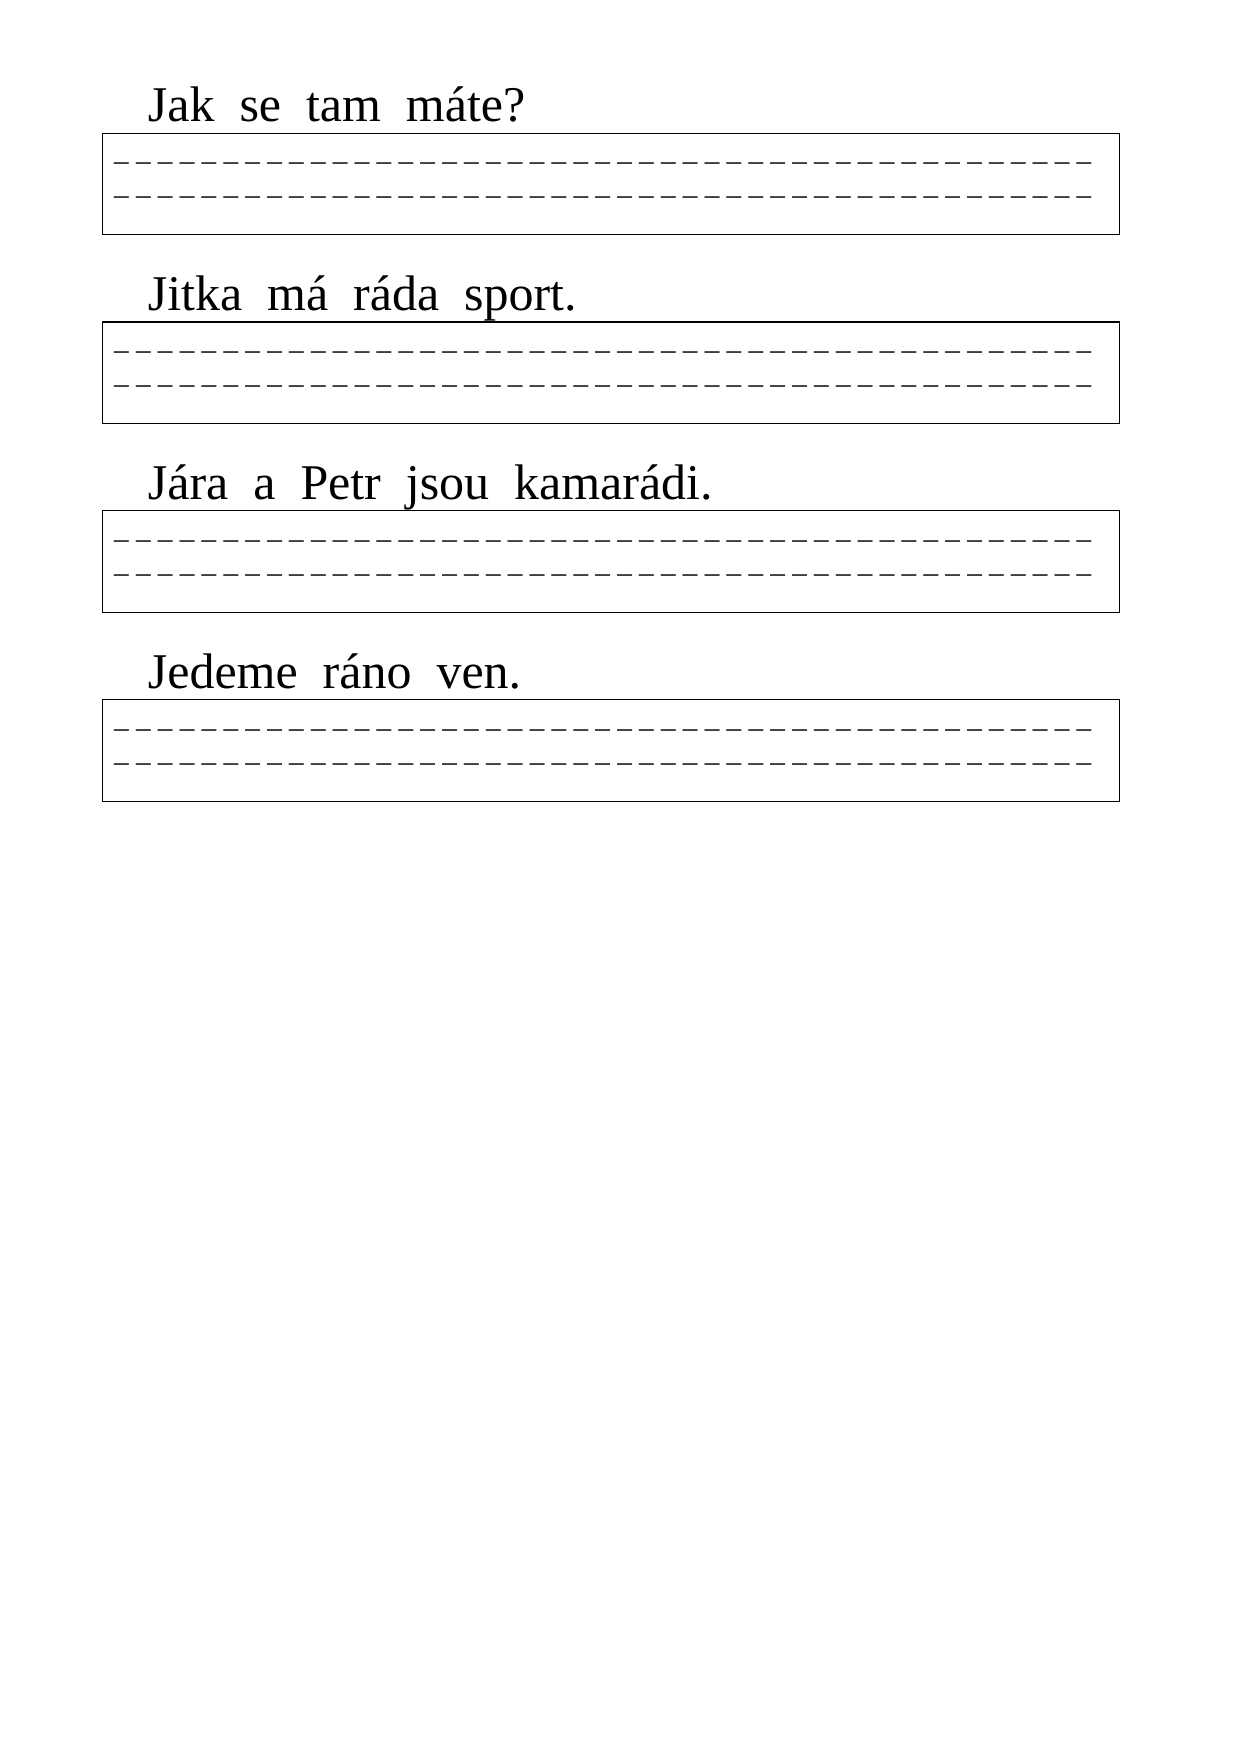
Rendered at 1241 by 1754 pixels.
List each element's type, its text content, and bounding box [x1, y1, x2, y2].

text Jitka má ráda sport. [148, 264, 1093, 321]
table_header _ _ _ _ _ _ _ _ _ _ _ _ _ _ _ _ _ _ _ _ _ _ _ _ _ _ _ _ _ _ _ _ _ _ _ _ _ _ _ _ _ _ _ _ _ _ _ _ _ _ _ _ _ _ _ _ _ _ _ _ _ _ _ _ _ _ _ _ _ _ _ _ _ _ _ _ _ _ _ _ _ _ _ _ _ _ _ _ _ _ [103, 323, 1119, 423]
table_header _ _ _ _ _ _ _ _ _ _ _ _ _ _ _ _ _ _ _ _ _ _ _ _ _ _ _ _ _ _ _ _ _ _ _ _ _ _ _ _ _ _ _ _ _ _ _ _ _ _ _ _ _ _ _ _ _ _ _ _ _ _ _ _ _ _ _ _ _ _ _ _ _ _ _ _ _ _ _ _ _ _ _ _ _ _ _ _ _ _ [103, 134, 1119, 234]
table_header _ _ _ _ _ _ _ _ _ _ _ _ _ _ _ _ _ _ _ _ _ _ _ _ _ _ _ _ _ _ _ _ _ _ _ _ _ _ _ _ _ _ _ _ _ _ _ _ _ _ _ _ _ _ _ _ _ _ _ _ _ _ _ _ _ _ _ _ _ _ _ _ _ _ _ _ _ _ _ _ _ _ _ _ _ _ _ _ _ _ [103, 700, 1119, 801]
text Jedeme ráno ven. [148, 642, 1093, 699]
text Jára a Petr jsou kamarádi. [148, 453, 1093, 510]
table_header _ _ _ _ _ _ _ _ _ _ _ _ _ _ _ _ _ _ _ _ _ _ _ _ _ _ _ _ _ _ _ _ _ _ _ _ _ _ _ _ _ _ _ _ _ _ _ _ _ _ _ _ _ _ _ _ _ _ _ _ _ _ _ _ _ _ _ _ _ _ _ _ _ _ _ _ _ _ _ _ _ _ _ _ _ _ _ _ _ _ [103, 511, 1119, 612]
text Jak se tam máte? [148, 75, 1093, 132]
